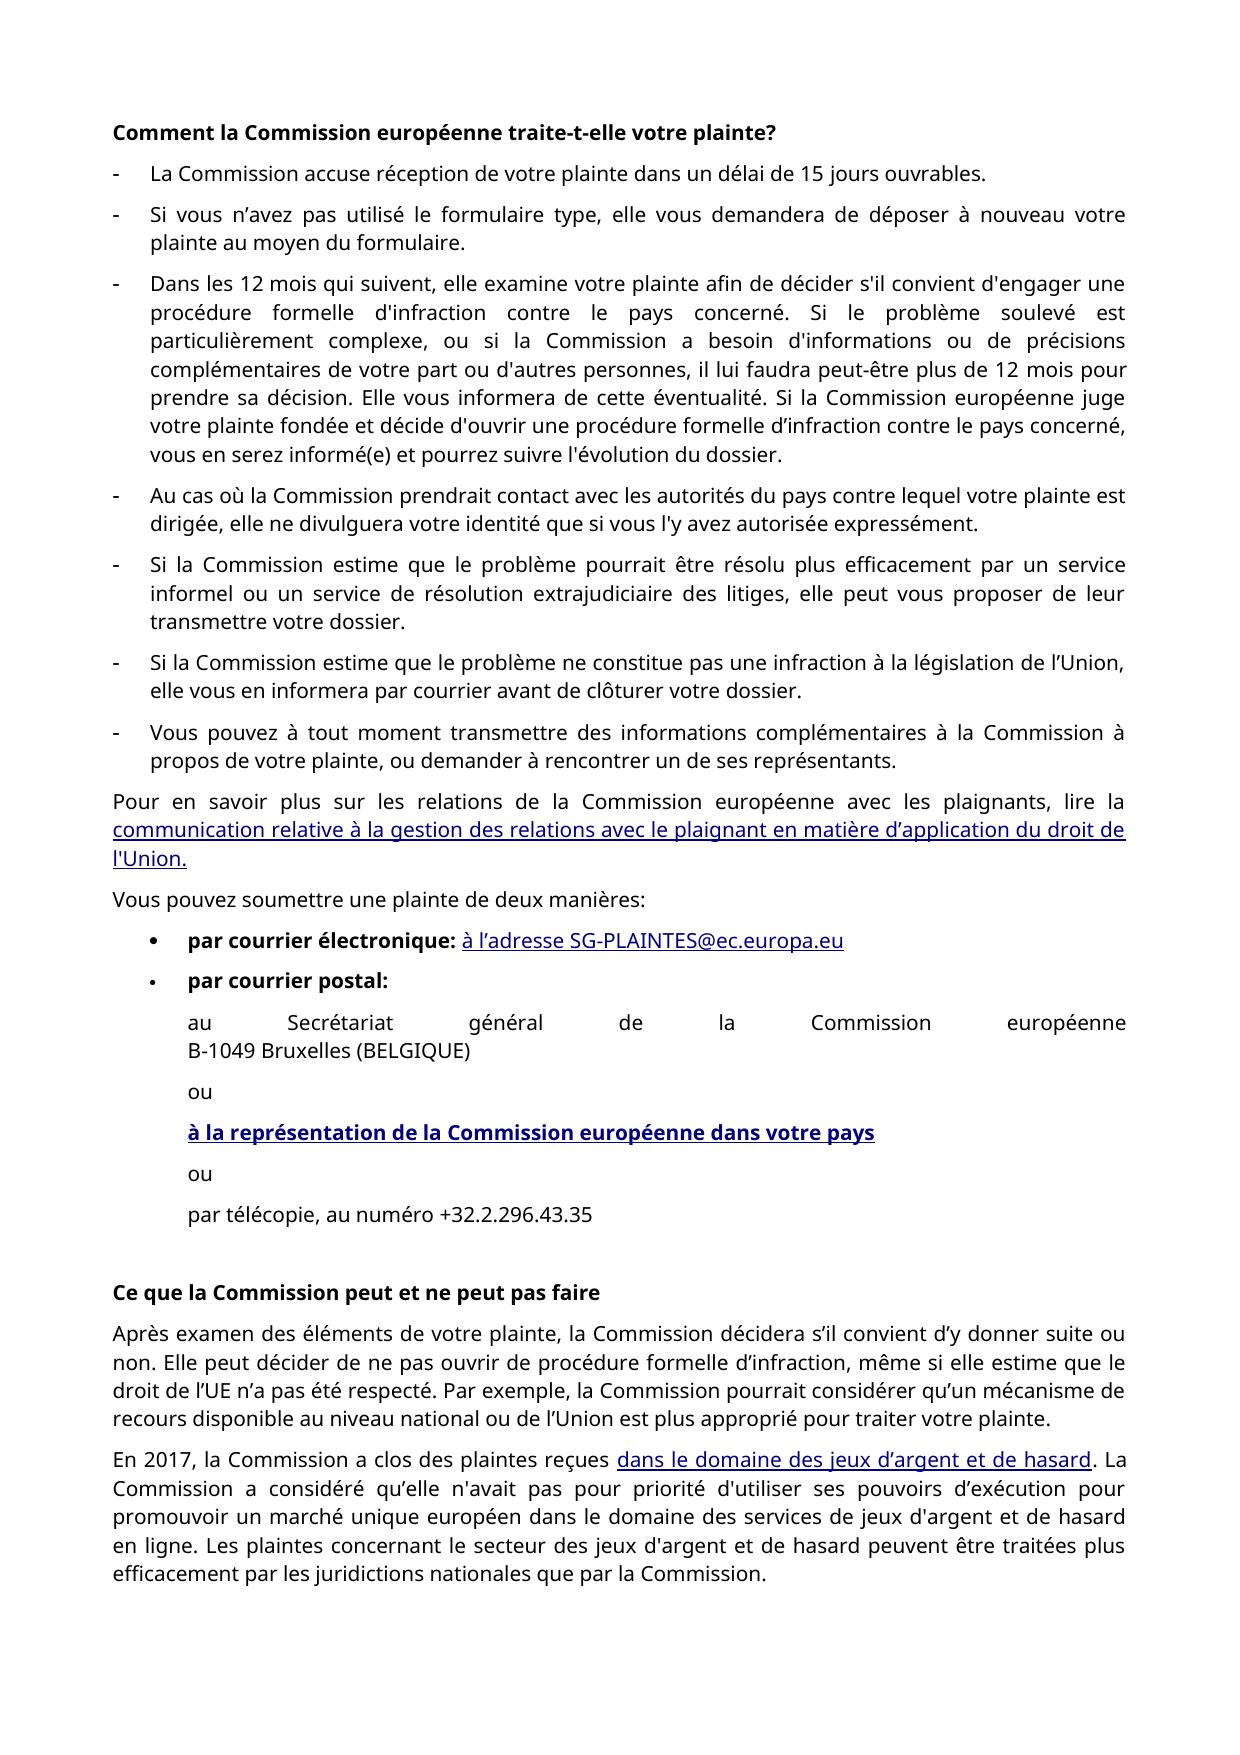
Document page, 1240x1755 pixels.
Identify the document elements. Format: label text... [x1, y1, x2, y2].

list La Commission accuse réception de votre plainte dans un délai de 15 jours ouvrables. [112, 159, 1127, 188]
list Si la Commission estime que le problème pourrait être résolu plus efficacement par un service informel ou un service de résolution extrajudiciaire des litiges, elle peut vous proposer de leur transmettre votre dossier. [112, 550, 1127, 636]
text au Secrétariat général de la Commission européenne B-1049 Bruxelles (BELGIQUE) [187, 1008, 1127, 1064]
text Pour en savoir plus sur les relations de la Commission européenne avec les plaignants, lire la communication relative à la gestion des relations avec le plaignant en matière d’application du droit de l'Union. [112, 787, 1127, 872]
text Vous pouvez soumettre une plainte de deux manières: [112, 885, 1127, 913]
text Ce que la Commission peut et ne peut pas faire [112, 1278, 1127, 1307]
text par télécopie, au numéro +32.2.296.43.35 [187, 1200, 1127, 1228]
list Vous pouvez à tout moment transmettre des informations complémentaires à la Commission à propos de votre plainte, ou demander à rencontrer un de ses représentants. [112, 718, 1127, 774]
text En 2017, la Commission a clos des plaintes reçues dans le domaine des jeux d’argent et de hasard. La Commission a considéré qu’elle n'avait pas pour priorité d'utiliser ses pouvoirs d’exécution pour promouvoir un marché unique européen dans le domaine des services de jeux d'argent et de hasard en ligne. Les plaintes concernant le secteur des jeux d'argent et de hasard peuvent être traitées plus efficacement par les juridictions nationales que par la Commission. [112, 1445, 1127, 1588]
list Dans les 12 mois qui suivent, elle examine votre plainte afin de décider s'il convient d'engager une procédure formelle d'infraction contre le pays concerné. Si le problème soulevé est particulièrement complexe, ou si la Commission a besoin d'informations ou de précisions complémentaires de votre part ou d'autres personnes, il lui faudra peut-être plus de 12 mois pour prendre sa décision. Elle vous informera de cette éventualité. Si la Commission européenne juge votre plainte fondée et décide d'ouvrir une procédure formelle d’infraction contre le pays concerné, vous en serez informé(e) et pourrez suivre l'évolution du dossier. [112, 269, 1127, 468]
text Comment la Commission européenne traite-t-elle votre plainte? [112, 118, 1127, 147]
list par courrier postal: [150, 967, 1127, 995]
text ou [187, 1077, 1127, 1105]
list Au cas où la Commission prendrait contact avec les autorités du pays contre lequel votre plainte est dirigée, elle ne divulguera votre identité que si vous l'y avez autorisée expressément. [112, 481, 1127, 538]
list Si la Commission estime que le problème ne constitue pas une infraction à la législation de l’Union, elle vous en informera par courrier avant de clôturer votre dossier. [112, 648, 1127, 705]
list Si vous n’avez pas utilisé le formulaire type, elle vous demandera de déposer à nouveau votre plainte au moyen du formulaire. [112, 200, 1127, 257]
text ou [187, 1159, 1127, 1187]
list par courrier électronique: à l’adresse SG-PLAINTES@ec.europa.eu [150, 926, 1127, 954]
text Après examen des éléments de votre plainte, la Commission décidera s’il convient d’y donner suite ou non. Elle peut décider de ne pas ouvrir de procédure formelle d’infraction, même si elle estime que le droit de l’UE n’a pas été respecté. Par exemple, la Commission pourrait considérer qu’un mécanisme de recours disponible au niveau national ou de l’Union est plus approprié pour traiter votre plainte. [112, 1319, 1127, 1433]
text à la représentation de la Commission européenne dans votre pays [187, 1118, 1127, 1146]
